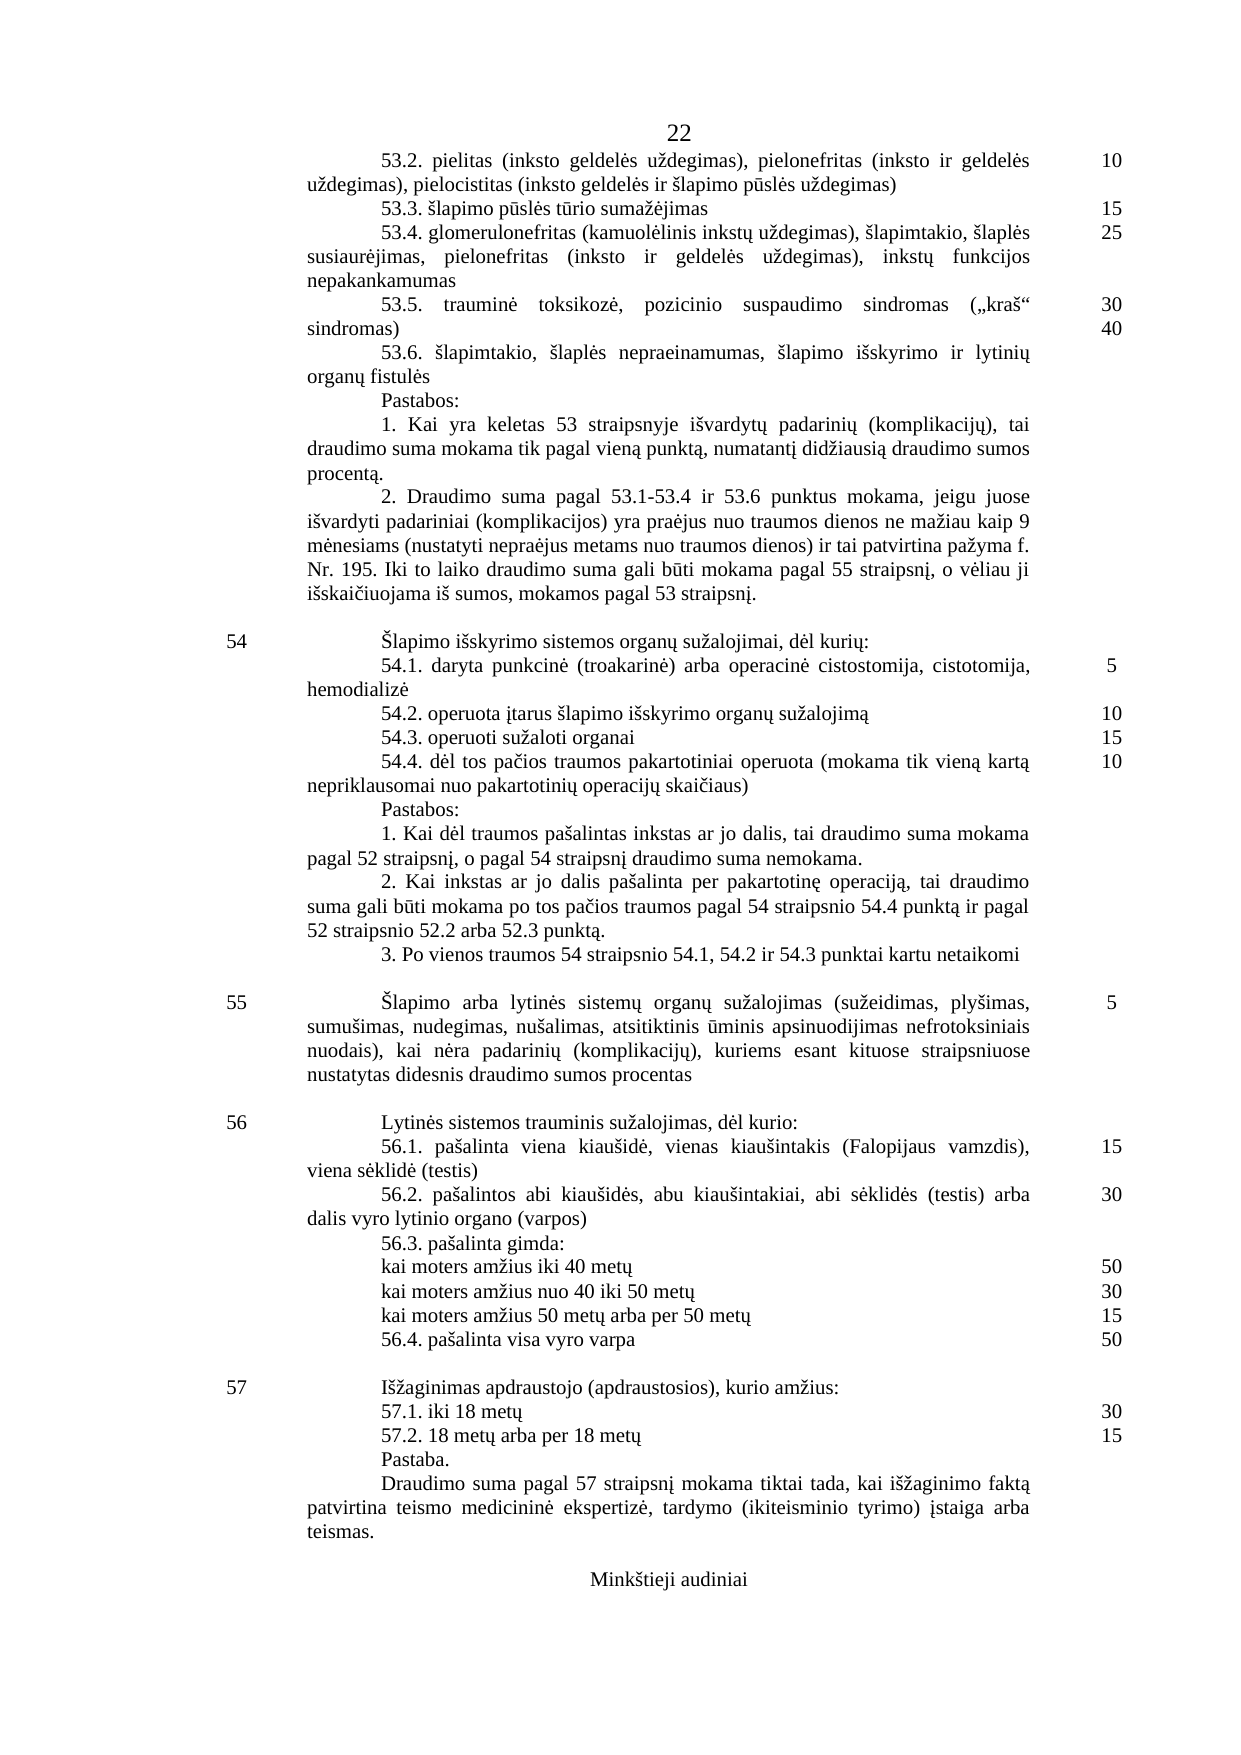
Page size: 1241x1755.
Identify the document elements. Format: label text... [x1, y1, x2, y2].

table_cell 57 [177, 1375, 296, 1567]
table_cell Išžaginimas apdraustojo (apdraustosios), kurio amžius: 57.1. iki 18 metų 57.2. 18 metų arba per 18 metų Pastaba. Draudimo suma pagal 57 straipsnį mokama tiktai tada, kai išžaginimo faktą patvirtina teismo medicininė ekspertizė, tardymo (ikiteisminio tyrimo) įstaiga arba teismas. [296, 1375, 1042, 1567]
table_cell [177, 148, 296, 629]
table_cell 55 [177, 990, 296, 1110]
table_cell Minkštieji audiniai [296, 1567, 1042, 1591]
table_cell 5 [1042, 990, 1181, 1110]
table_cell [1042, 1567, 1181, 1591]
table_cell 56 [177, 1110, 296, 1375]
table_cell 5 10 15 10 [1042, 629, 1181, 990]
table_cell Šlapimo arba lytinės sistemų organų sužalojimas (sužeidimas, plyšimas, sumušimas, nudegimas, nušalimas, atsitiktinis ūminis apsinuodijimas nefrotoksiniais nuodais), kai nėra padarinių (komplikacijų), kuriems esant kituose straipsniuose nustatytas didesnis draudimo sumos procentas [296, 990, 1042, 1110]
table_cell [177, 1567, 296, 1591]
table_cell 30 15 [1042, 1375, 1181, 1567]
table_cell Šlapimo išskyrimo sistemos organų sužalojimai, dėl kurių: 54.1. daryta punkcinė (troakarinė) arba operacinė cistostomija, cistotomija, hemodializė 54.2. operuota įtarus šlapimo išskyrimo organų sužalojimą 54.3. operuoti sužaloti organai 54.4. dėl tos pačios traumos pakartotiniai operuota (mokama tik vieną kartą nepriklausomai nuo pakartotinių operacijų skaičiaus) Pastabos: 1. Kai dėl traumos pašalintas inkstas ar jo dalis, tai draudimo suma mokama pagal 52 straipsnį, o pagal 54 straipsnį draudimo suma nemokama. 2. Kai inkstas ar jo dalis pašalinta per pakartotinę operaciją, tai draudimo suma gali būti mokama po tos pačios traumos pagal 54 straipsnio 54.4 punktą ir pagal 52 straipsnio 52.2 arba 52.3 punktą. 3. Po vienos traumos 54 straipsnio 54.1, 54.2 ir 54.3 punktai kartu netaikomi [296, 629, 1042, 990]
table_cell 10 15 25 30 40 [1042, 148, 1181, 629]
table_cell 54 [177, 629, 296, 990]
table_cell 53.2. pielitas (inksto geldelės uždegimas), pielonefritas (inksto ir geldelės uždegimas), pielocistitas (inksto geldelės ir šlapimo pūslės uždegimas) 53.3. šlapimo pūslės tūrio sumažėjimas 53.4. glomerulonefritas (kamuolėlinis inkstų uždegimas), šlapimtakio, šlaplės susiaurėjimas, pielonefritas (inksto ir geldelės uždegimas), inkstų funkcijos nepakankamumas 53.5. trauminė toksikozė, pozicinio suspaudimo sindromas („kraš“ sindromas) 53.6. šlapimtakio, šlaplės nepraeinamumas, šlapimo išskyrimo ir lytinių organų fistulės Pastabos: 1. Kai yra keletas 53 straipsnyje išvardytų padarinių (komplikacijų), tai draudimo suma mokama tik pagal vieną punktą, numatantį didžiausią draudimo sumos procentą. 2. Draudimo suma pagal 53.1-53.4 ir 53.6 punktus mokama, jeigu juose išvardyti padariniai (komplikacijos) yra praėjus nuo traumos dienos ne mažiau kaip 9 mėnesiams (nustatyti nepraėjus metams nuo traumos dienos) ir tai patvirtina pažyma f. Nr. 195. Iki to laiko draudimo suma gali būti mokama pagal 55 straipsnį, o vėliau ji išskaičiuojama iš sumos, mokamos pagal 53 straipsnį. [296, 148, 1042, 629]
table_cell 15 30 50 30 15 50 [1042, 1110, 1181, 1375]
table_cell Lytinės sistemos trauminis sužalojimas, dėl kurio: 56.1. pašalinta viena kiaušidė, vienas kiaušintakis (Falopijaus vamzdis), viena sėklidė (testis) 56.2. pašalintos abi kiaušidės, abu kiaušintakiai, abi sėklidės (testis) arba dalis vyro lytinio organo (varpos) 56.3. pašalinta gimda: kai moters amžius iki 40 metų kai moters amžius nuo 40 iki 50 metų kai moters amžius 50 metų arba per 50 metų 56.4. pašalinta visa vyro varpa [296, 1110, 1042, 1375]
